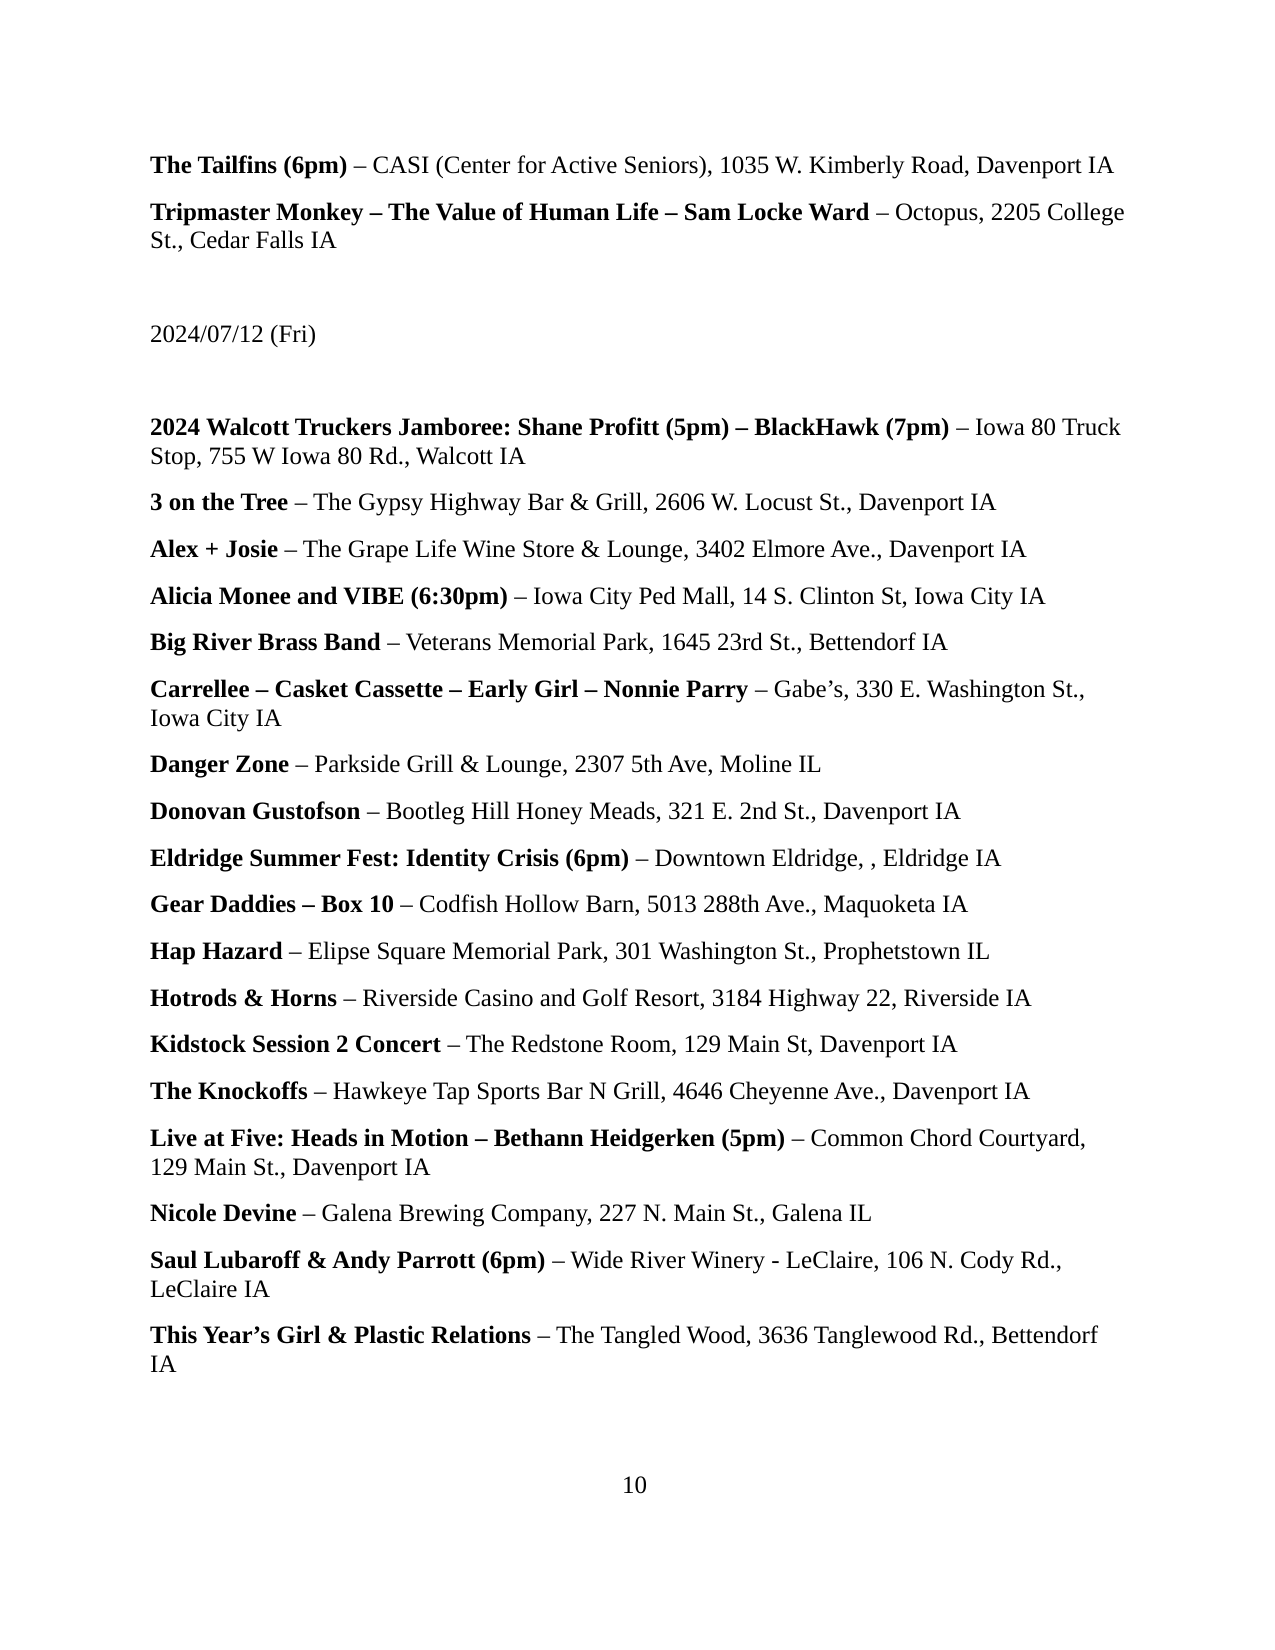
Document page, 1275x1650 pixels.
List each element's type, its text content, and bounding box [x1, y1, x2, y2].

text 2024 Walcott Truckers Jamboree: Shane Profitt (5pm) – BlackHawk (7pm) – Iowa 80 Truck Stop, 755 W Iowa 80 Rd., Walcott IA [150, 412, 1125, 469]
text Hap Hazard – Elipse Square Memorial Park, 301 Washington St., Prophetstown IL [150, 936, 1125, 965]
text Live at Five: Heads in Motion – Bethann Heidgerken (5pm) – Common Chord Courtyard, 129 Main St., Davenport IA [150, 1123, 1125, 1180]
text Carrellee – Casket Cassette – Early Girl – Nonnie Parry – Gabe’s, 330 E. Washington St., Iowa City IA [150, 674, 1125, 732]
text Nicole Devine – Galena Brewing Company, 227 N. Main St., Galena IL [150, 1198, 1125, 1227]
text Danger Zone – Parkside Grill & Lounge, 2307 5th Ave, Moline IL [150, 749, 1125, 778]
text 3 on the Tree – The Gypsy Highway Bar & Grill, 2606 W. Locust St., Davenport IA [150, 487, 1125, 516]
text This Year’s Girl & Plastic Relations – The Tangled Wood, 3636 Tanglewood Rd., Bettendorf IA [150, 1320, 1125, 1378]
text The Tailfins (6pm) – CASI (Center for Active Seniors), 1035 W. Kimberly Road, Davenport IA [150, 150, 1125, 179]
text Big River Brass Band – Veterans Memorial Park, 1645 23rd St., Bettendorf IA [150, 627, 1125, 656]
text The Knockoffs – Hawkeye Tap Sports Bar N Grill, 4646 Cheyenne Ave., Davenport IA [150, 1076, 1125, 1105]
text Gear Daddies – Box 10 – Codfish Hollow Barn, 5013 288th Ave., Maquoketa IA [150, 889, 1125, 918]
text 2024/07/12 (Fri) [150, 319, 1125, 347]
text Eldridge Summer Fest: Identity Crisis (6pm) – Downtown Eldridge, , Eldridge IA [150, 843, 1125, 872]
text Hotrods & Horns – Riverside Casino and Golf Resort, 3184 Highway 22, Riverside IA [150, 983, 1125, 1012]
text Alicia Monee and VIBE (6:30pm) – Iowa City Ped Mall, 14 S. Clinton St, Iowa City IA [150, 581, 1125, 609]
text Tripmaster Monkey – The Value of Human Life – Sam Locke Ward – Octopus, 2205 College St., Cedar Falls IA [150, 197, 1125, 254]
text Alex + Josie – The Grape Life Wine Store & Lounge, 3402 Elmore Ave., Davenport IA [150, 534, 1125, 563]
text Donovan Gustofson – Bootleg Hill Honey Meads, 321 E. 2nd St., Davenport IA [150, 796, 1125, 825]
text Saul Lubaroff & Andy Parrott (6pm) – Wide River Winery - LeClaire, 106 N. Cody Rd., LeClaire IA [150, 1245, 1125, 1302]
text Kidstock Session 2 Concert – The Redstone Room, 129 Main St, Davenport IA [150, 1029, 1125, 1058]
